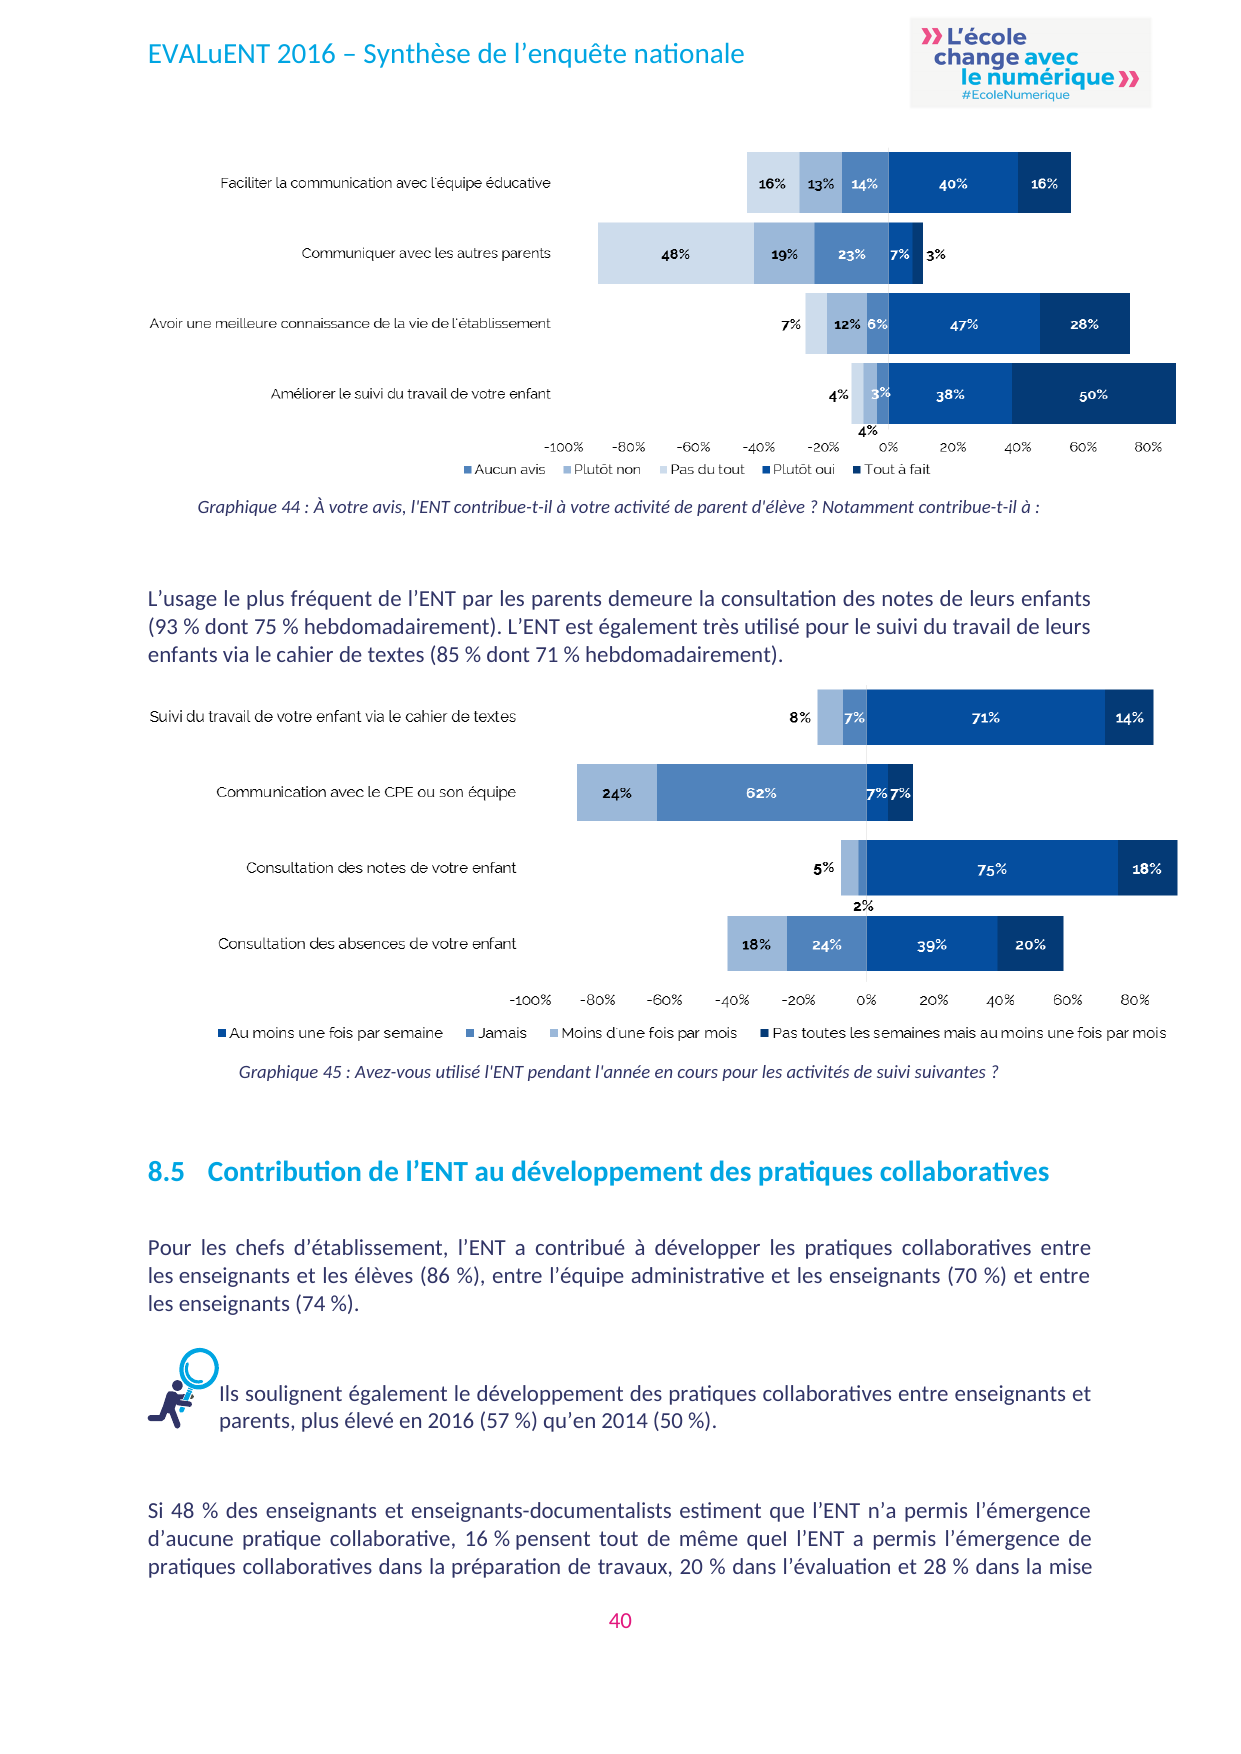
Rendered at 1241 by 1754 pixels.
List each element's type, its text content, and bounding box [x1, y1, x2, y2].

text Ils soulignent également le développement des pratiques collaboratives entre enseignants et parents, plus élevé en 2016 (57 %) qu’en 2014 (50 %). [148, 1379, 1093, 1435]
subtitle Contribution de l’ENT au développement des pratiques collaboratives [148, 1153, 1093, 1188]
text L’usage le plus fréquent de l’ENT par les parents demeure la consultation des notes de leurs enfants (93 % dont 75 % hebdomadairement). L’ENT est également très utilisé pour le suivi du travail de leurs enfants via le cahier de textes (85 % dont 71 % hebdomadairement). [148, 584, 1093, 668]
text Si 48 % des enseignants et enseignants-documentalists estiment que l’ENT n’a permis l’émergence d’aucune pratique collaborative, 16 % pensent tout de même queI l’ENT a permis l’émergence de pratiques collaboratives dans la préparation de travaux, 20 % dans l’évaluation et 28 % dans la mise [148, 1496, 1093, 1580]
text Graphique 44 : À votre avis, l'ENT contribue-t-il à votre activité de parent d'élève ? Notamment contribue-t-il à : [148, 496, 1093, 519]
text Pour les chefs d’établissement, l’ENT a contribué à développer les pratiques collaboratives entre les enseignants et les élèves (86 %), entre l’équipe administrative et les enseignants (70 %) et entre les enseignants (74 %). [148, 1233, 1093, 1317]
text Graphique 45 : Avez-vous utilisé l'ENT pendant l'année en cours pour les activités de suivi suivantes ? [148, 1060, 1093, 1083]
